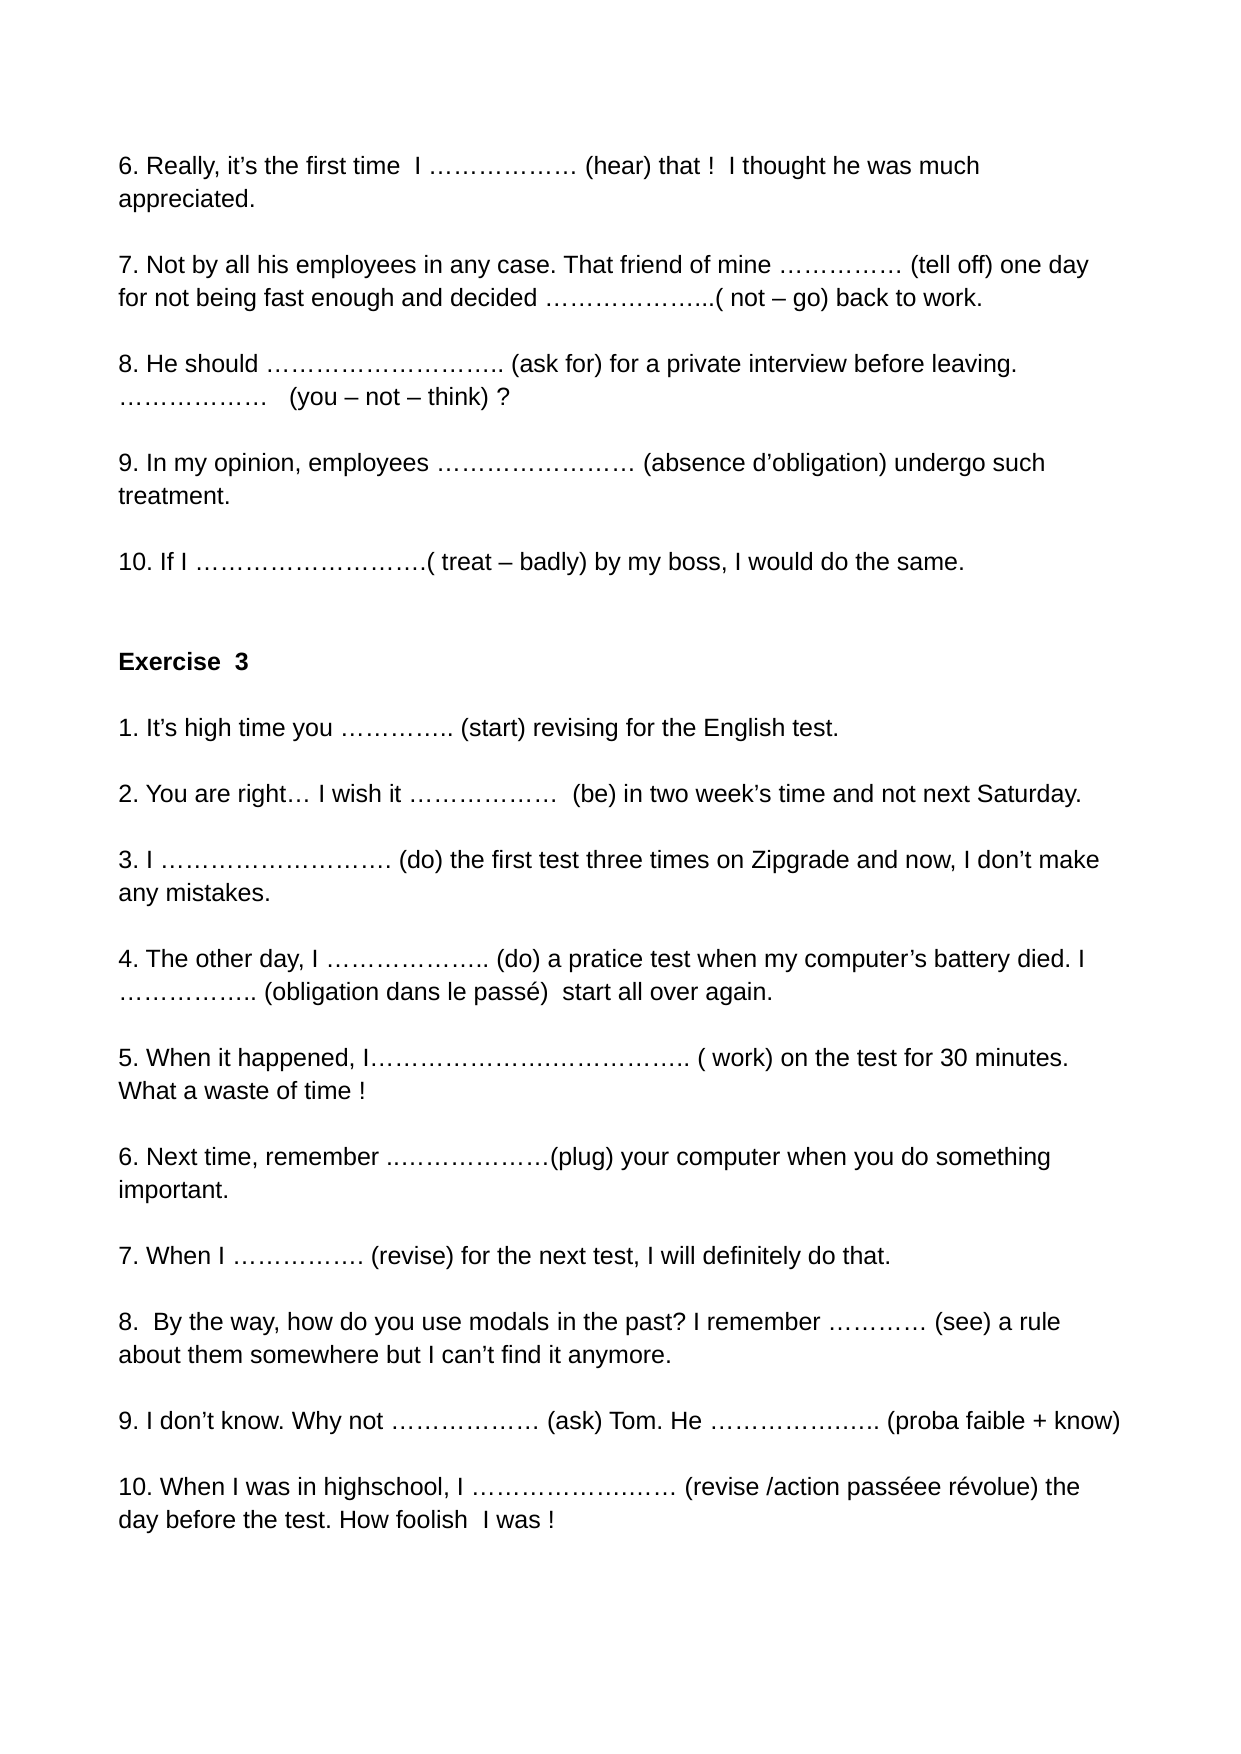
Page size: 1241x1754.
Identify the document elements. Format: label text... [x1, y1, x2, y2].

text 10. If I ……………………….( treat – badly) by my boss, I would do the same. [118, 547, 1122, 576]
text 6. Really, it’s the first time I ……………… (hear) that ! I thought he was much appreciated. [118, 151, 1122, 213]
text 5. When it happened, I………………….…………….. ( work) on the test for 30 minutes. What a waste of time ! [118, 1043, 1122, 1104]
text 3. I ………………………. (do) the first test three times on Zipgrade and now, I don’t make any mistakes. [118, 844, 1122, 906]
text 4. The other day, I ……………….. (do) a pratice test when my computer’s battery died. I …………….. (obligation dans le passé) start all over again. [118, 944, 1122, 1005]
text 1. It’s high time you ………….. (start) revising for the English test. [118, 712, 1122, 741]
text 7. When I ……………. (revise) for the next test, I will definitely do that. [118, 1241, 1122, 1269]
text 8. He should ……………………….. (ask for) for a private interview before leaving. ……………… (you – not – think) ? [118, 349, 1122, 411]
text 7. Not by all his employees in any case. That friend of mine …………… (tell off) one day for not being fast enough and decided ………………...( not – go) back to work. [118, 250, 1122, 312]
text 2. You are right… I wish it ……………… (be) in two week’s time and not next Saturday. [118, 778, 1122, 807]
text Exercise 3 [118, 646, 1122, 675]
text 9. I don’t know. Why not ……………… (ask) Tom. He …………….….. (proba faible + know) [118, 1406, 1122, 1435]
text 10. When I was in highschool, I ……………….…… (revise /action passéee révolue) the day before the test. How foolish I was ! [118, 1472, 1122, 1534]
text 9. In my opinion, employees …………………… (absence d’obligation) undergo such treatment. [118, 448, 1122, 510]
text 8. By the way, how do you use modals in the past? I remember ………… (see) a rule about them somewhere but I can’t find it anymore. [118, 1307, 1122, 1369]
text 6. Next time, remember ..………………(plug) your computer when you do something important. [118, 1142, 1122, 1203]
